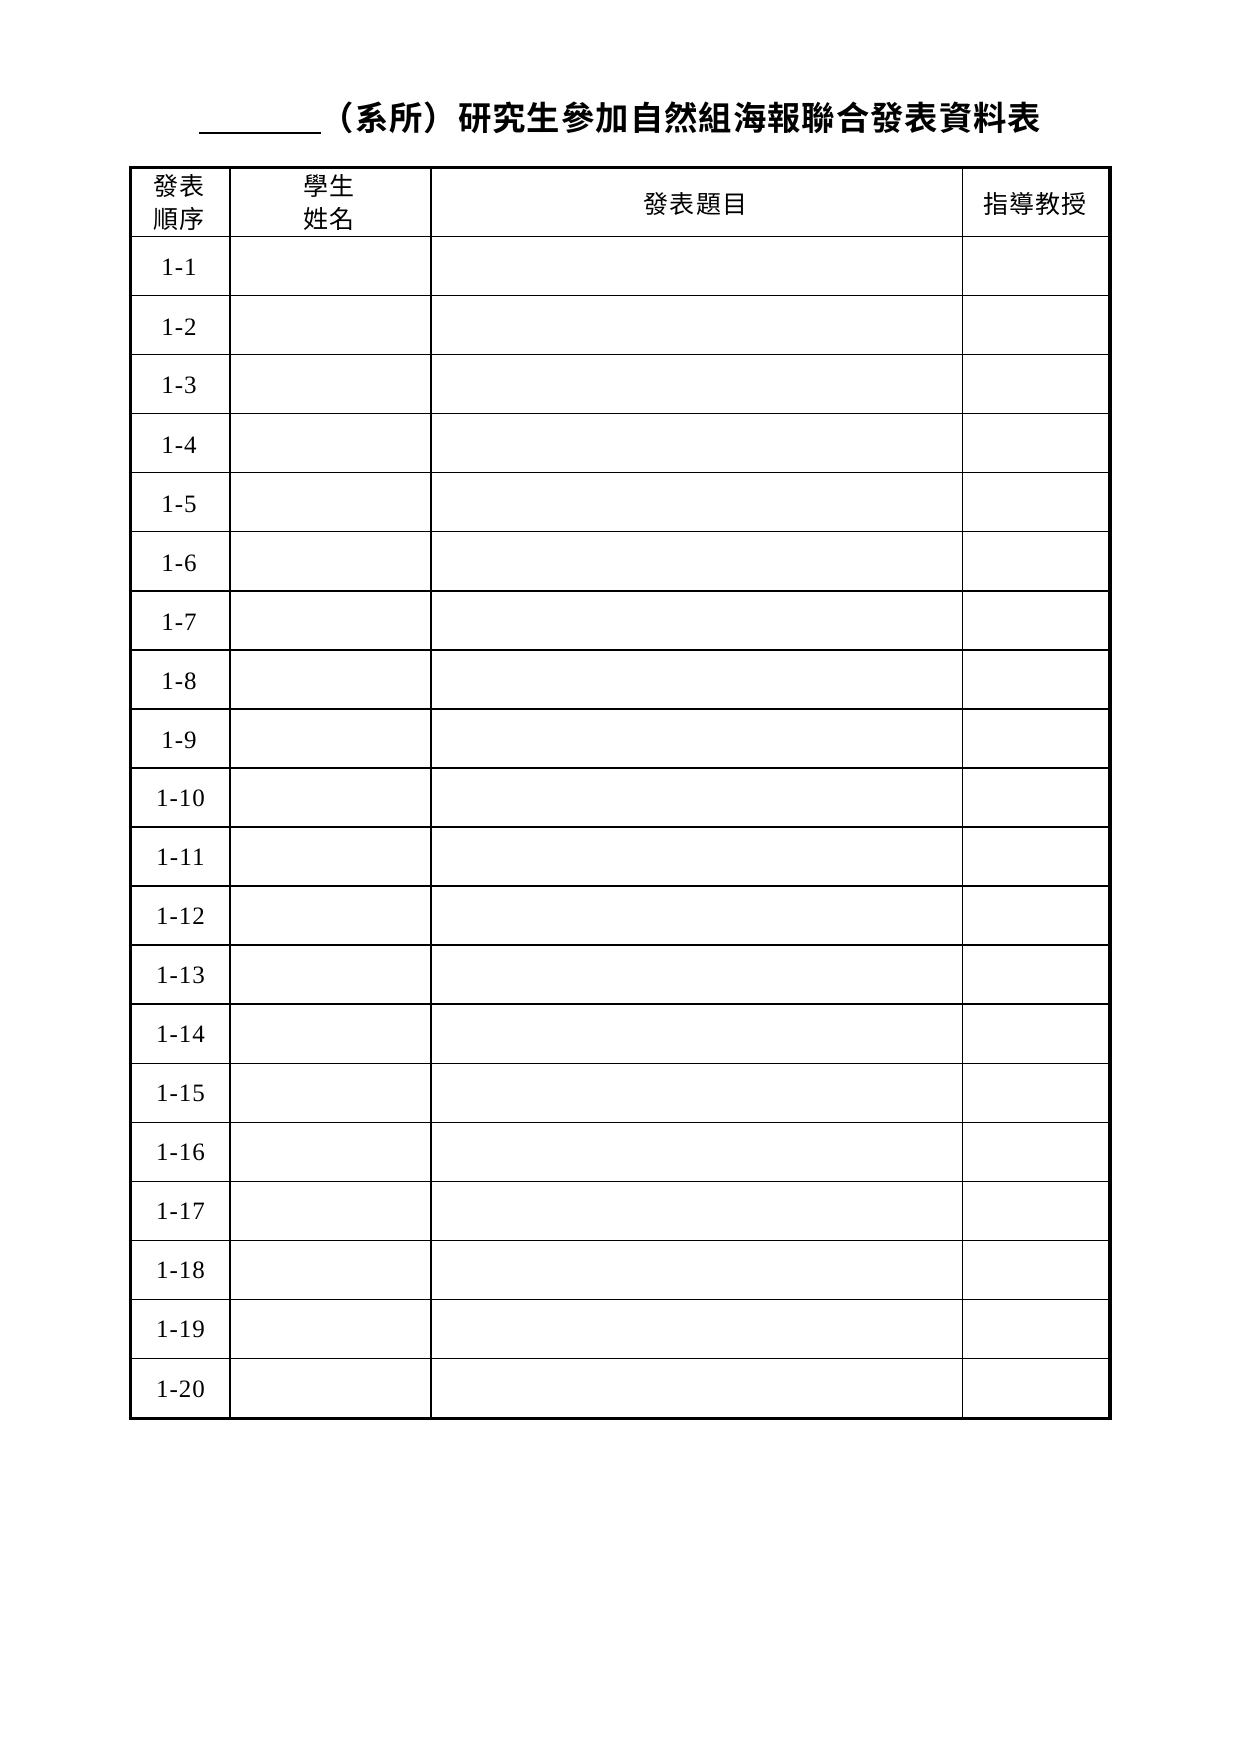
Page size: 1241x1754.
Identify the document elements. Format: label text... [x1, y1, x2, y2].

table_cell [231, 1359, 430, 1417]
table_cell [963, 651, 1108, 708]
table_cell [963, 769, 1108, 826]
table_cell [432, 296, 962, 354]
table_cell [963, 1005, 1108, 1062]
table_cell [231, 1005, 430, 1062]
table_cell [432, 946, 962, 1003]
table_header 發表 順序 [132, 169, 229, 236]
table_cell [432, 710, 962, 767]
table_cell [963, 237, 1108, 294]
table_cell 1-19 [132, 1300, 229, 1358]
table_cell [432, 237, 962, 294]
table_cell 1-9 [132, 710, 229, 767]
table_cell 1-12 [132, 887, 229, 944]
table_cell [963, 414, 1108, 472]
table_cell 1-15 [132, 1064, 229, 1121]
table_cell [963, 887, 1108, 944]
table_cell 1-13 [132, 946, 229, 1003]
table_header 指導教授 [963, 169, 1108, 236]
table_cell [231, 1241, 430, 1299]
table_cell [432, 355, 962, 413]
table_cell [432, 1123, 962, 1181]
table_cell [231, 532, 430, 590]
table_cell [432, 1300, 962, 1358]
table_cell [231, 355, 430, 413]
table_cell [432, 651, 962, 708]
table_cell [432, 473, 962, 531]
table_cell [231, 946, 430, 1003]
table_cell [231, 592, 430, 649]
table_cell [963, 592, 1108, 649]
table_cell [231, 887, 430, 944]
table_cell [432, 1005, 962, 1062]
table_cell [432, 1359, 962, 1417]
table_cell 1-5 [132, 473, 229, 531]
table_cell 1-1 [132, 237, 229, 294]
table_cell [963, 946, 1108, 1003]
table_cell 1-17 [132, 1182, 229, 1239]
table_cell [231, 237, 430, 294]
table_cell [963, 1064, 1108, 1121]
table_cell [231, 1064, 430, 1121]
table_cell [432, 414, 962, 472]
table_cell 1-6 [132, 532, 229, 590]
table_cell 1-20 [132, 1359, 229, 1417]
table_cell [963, 532, 1108, 590]
table_cell 1-11 [132, 828, 229, 885]
table_header 發表題目 [432, 169, 962, 236]
table_cell [231, 1123, 430, 1181]
table_cell [231, 1182, 430, 1239]
table_cell [231, 1300, 430, 1358]
table_cell 1-16 [132, 1123, 229, 1181]
table_cell [963, 1300, 1108, 1358]
table_cell [963, 473, 1108, 531]
table_cell 1-3 [132, 355, 229, 413]
table_cell [231, 710, 430, 767]
table_cell [963, 1182, 1108, 1239]
table_cell 1-8 [132, 651, 229, 708]
table_cell 1-10 [132, 769, 229, 826]
table_cell 1-18 [132, 1241, 229, 1299]
table_cell [231, 651, 430, 708]
table_cell 1-7 [132, 592, 229, 649]
table_cell [963, 1359, 1108, 1417]
table_cell [231, 769, 430, 826]
table_cell [231, 296, 430, 354]
table_cell 1-4 [132, 414, 229, 472]
table_cell 1-2 [132, 296, 229, 354]
table_cell 1-14 [132, 1005, 229, 1062]
table_cell [432, 1182, 962, 1239]
table_cell [432, 887, 962, 944]
table_cell [432, 1241, 962, 1299]
text （系所）研究生參加自然組海報聯合發表資料表 [125, 89, 1115, 141]
table_cell [963, 355, 1108, 413]
table_cell [963, 296, 1108, 354]
table_cell [432, 828, 962, 885]
table_cell [231, 473, 430, 531]
table_cell [432, 769, 962, 826]
table_cell [963, 710, 1108, 767]
table_cell [963, 1123, 1108, 1181]
table_cell [963, 1241, 1108, 1299]
table_cell [231, 828, 430, 885]
table_cell [231, 414, 430, 472]
table_header 學生 姓名 [231, 169, 430, 236]
table_cell [432, 532, 962, 590]
table_cell [963, 828, 1108, 885]
table_cell [432, 592, 962, 649]
table_cell [432, 1064, 962, 1121]
